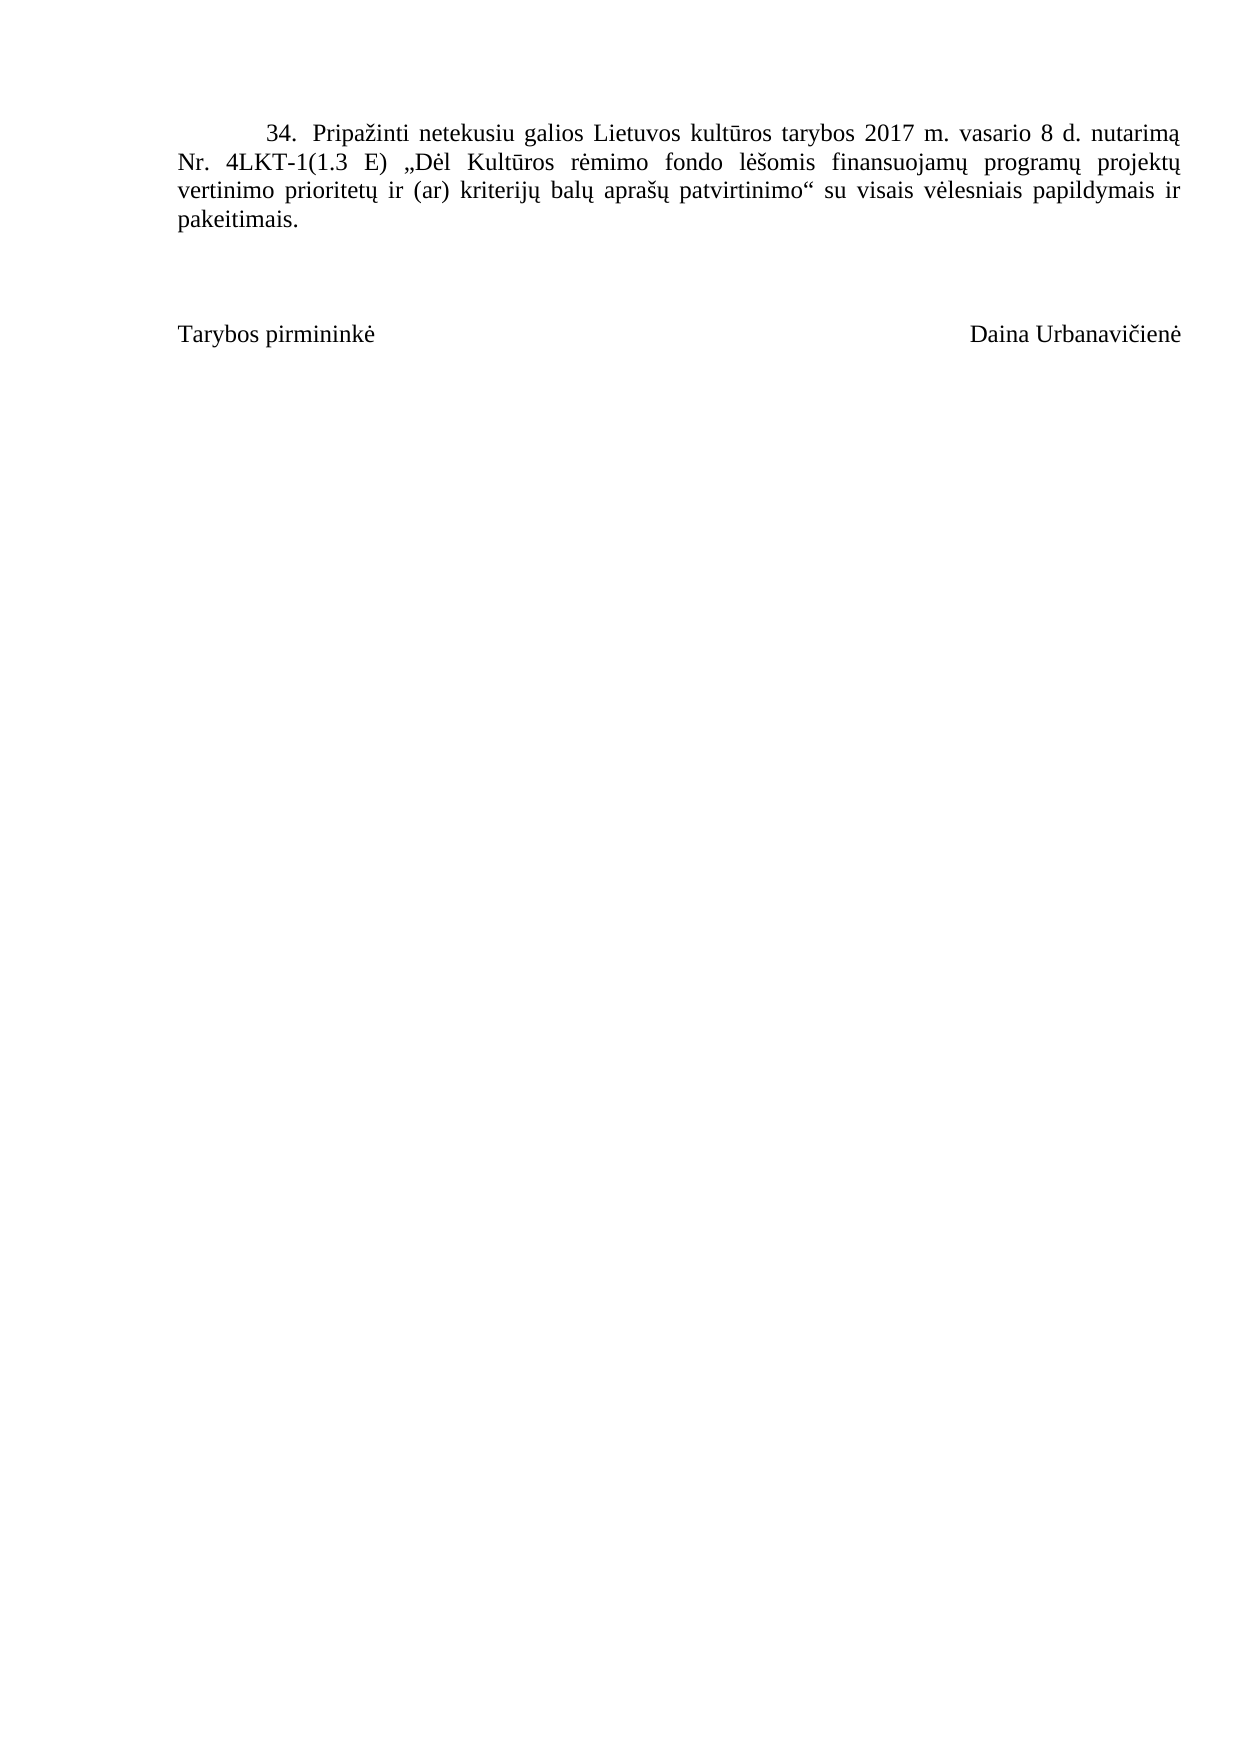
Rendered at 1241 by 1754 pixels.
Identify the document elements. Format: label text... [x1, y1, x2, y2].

text Tarybos pirmininkė Daina Urbanavičienė [177, 319, 1181, 348]
text 34. Pripažinti netekusiu galios Lietuvos kultūros tarybos 2017 m. vasario 8 d. nutarimą Nr. 4LKT-1(1.3 E) „Dėl Kultūros rėmimo fondo lėšomis finansuojamų programų projektų vertinimo prioritetų ir (ar) kriterijų balų aprašų patvirtinimo“ su visais vėlesniais papildymais ir pakeitimais. [177, 118, 1181, 233]
